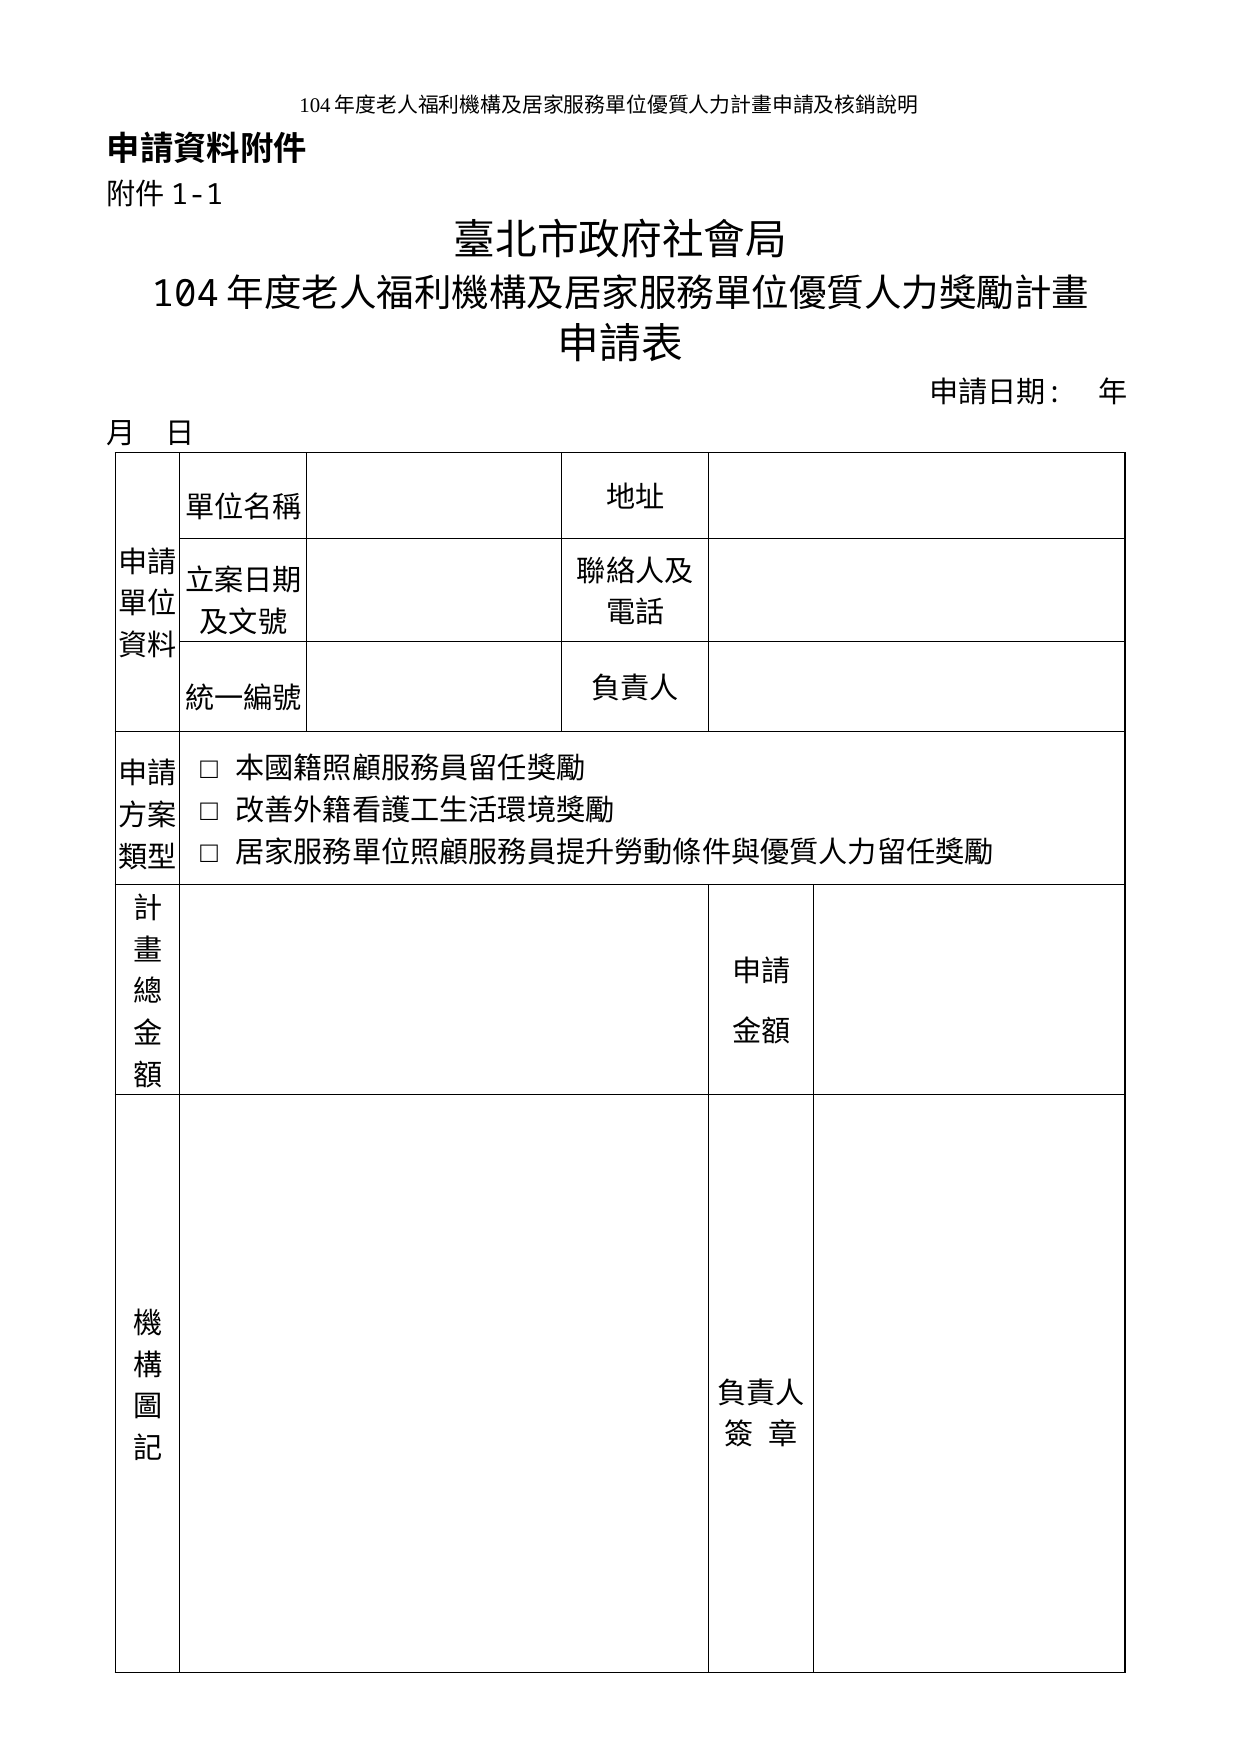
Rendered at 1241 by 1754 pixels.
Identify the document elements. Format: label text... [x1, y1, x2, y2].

table_cell 負責人簽 章 [709, 1095, 813, 1672]
table_cell 申請 金額 [709, 885, 813, 1093]
table_cell □ 本國籍照顧服務員留任獎勵 □ 改善外籍看護工生活環境獎勵 □ 居家服務單位照顧服務員提升勞動條件與優質人力留任獎勵 [180, 732, 1124, 884]
text 104年度老人福利機構及居家服務單位優質人力獎勵計畫 [106, 265, 1134, 317]
text 附件1-1 [106, 171, 1134, 213]
table_cell [709, 539, 1124, 641]
table_cell 申請方案類型 [116, 732, 179, 884]
table_cell [709, 642, 1124, 731]
text 申請資料附件 [106, 119, 1134, 171]
table_header [709, 453, 1124, 537]
table_header [307, 453, 561, 537]
table_cell [307, 539, 561, 641]
table_cell [307, 642, 561, 731]
table_header 地址 [562, 453, 708, 537]
table_cell 機 構 圖 記 [116, 1095, 179, 1672]
table_cell [814, 1095, 1124, 1672]
table_cell [814, 885, 1124, 1093]
table_cell 聯絡人及電話 [562, 539, 708, 641]
table_header 單位名稱 [180, 453, 306, 537]
text 臺北市政府社會局 [106, 213, 1134, 265]
text 申請表 [106, 317, 1134, 369]
table_cell [180, 885, 708, 1093]
table_cell 計 畫 總 金 額 [116, 885, 179, 1093]
table_cell [180, 1095, 708, 1672]
table_cell 統一編號 [180, 642, 306, 731]
table_cell 負責人 [562, 642, 708, 731]
table_header 申請單位資料 [116, 453, 179, 731]
table_cell 立案日期及文號 [180, 539, 306, 641]
text 申請日期: 年 月 日 [106, 369, 1134, 452]
